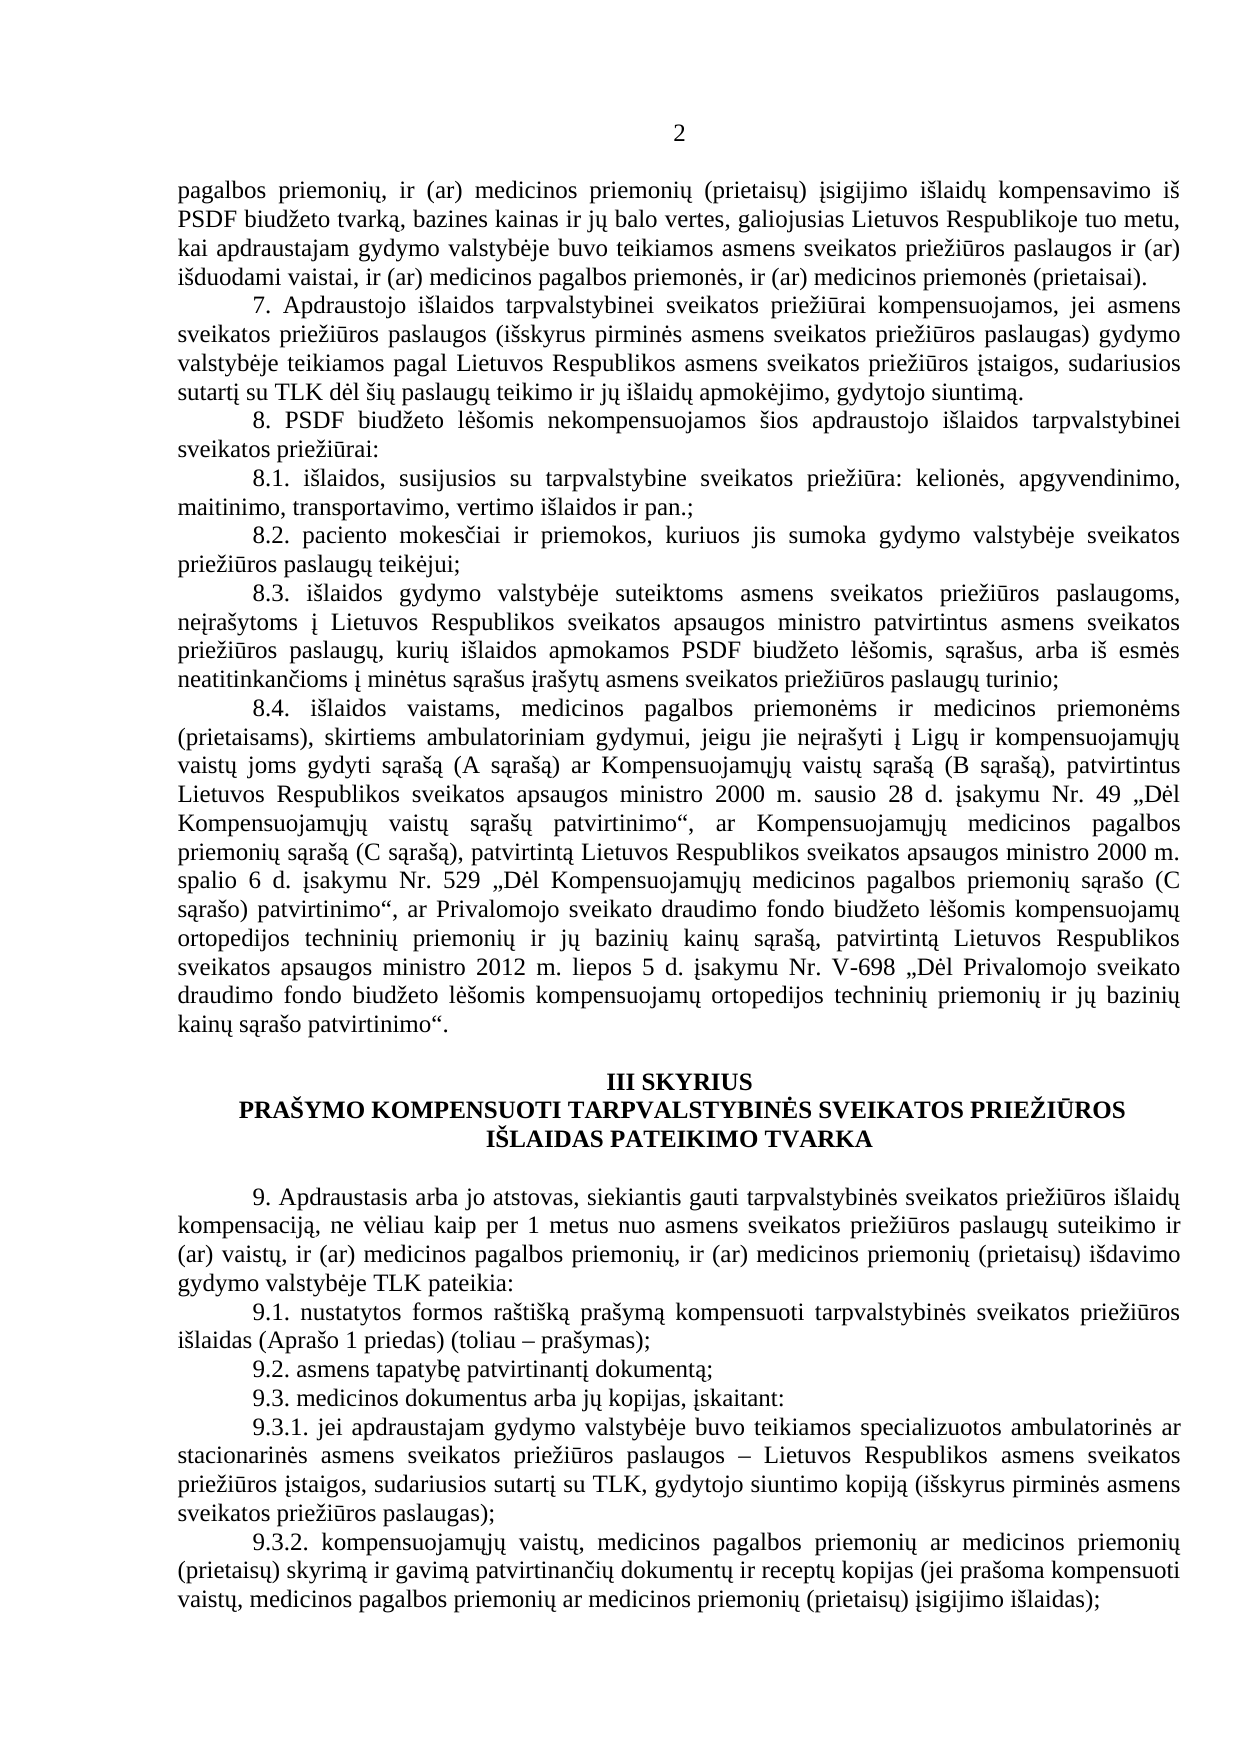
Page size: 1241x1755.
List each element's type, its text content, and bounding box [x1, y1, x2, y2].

text PRAŠYMO KOMPENSUOTI TARPVALSTYBINĖS SVEIKATOS PRIEŽIŪROS IŠLAIDAS PATEIKIMO TVARKA [177, 1096, 1181, 1153]
text pagalbos priemonių, ir (ar) medicinos priemonių (prietaisų) įsigijimo išlaidų kompensavimo iš PSDF biudžeto tvarką, bazines kainas ir jų balo vertes, galiojusias Lietuvos Respublikoje tuo metu, kai apdraustajam gydymo valstybėje buvo teikiamos asmens sveikatos priežiūros paslaugos ir (ar) išduodami vaistai, ir (ar) medicinos pagalbos priemonės, ir (ar) medicinos priemonės (prietaisai). [177, 176, 1181, 291]
text 9.3.2. kompensuojamųjų vaistų, medicinos pagalbos priemonių ar medicinos priemonių (prietaisų) skyrimą ir gavimą patvirtinančių dokumentų ir receptų kopijas (jei prašoma kompensuoti vaistų, medicinos pagalbos priemonių ar medicinos priemonių (prietaisų) įsigijimo išlaidas); [177, 1527, 1181, 1613]
text 8. PSDF biudžeto lėšomis nekompensuojamos šios apdraustojo išlaidos tarpvalstybinei sveikatos priežiūrai: [177, 406, 1181, 463]
text 9.3.1. jei apdraustajam gydymo valstybėje buvo teikiamos specializuotos ambulatorinės ar stacionarinės asmens sveikatos priežiūros paslaugos – Lietuvos Respublikos asmens sveikatos priežiūros įstaigos, sudariusios sutartį su TLK, gydytojo siuntimo kopiją (išskyrus pirminės asmens sveikatos priežiūros paslaugas); [177, 1412, 1181, 1527]
text 9.3. medicinos dokumentus arba jų kopijas, įskaitant: [177, 1383, 1181, 1412]
text 7. Apdraustojo išlaidos tarpvalstybinei sveikatos priežiūrai kompensuojamos, jei asmens sveikatos priežiūros paslaugos (išskyrus pirminės asmens sveikatos priežiūros paslaugas) gydymo valstybėje teikiamos pagal Lietuvos Respublikos asmens sveikatos priežiūros įstaigos, sudariusios sutartį su TLK dėl šių paslaugų teikimo ir jų išlaidų apmokėjimo, gydytojo siuntimą. [177, 291, 1181, 406]
text 8.3. išlaidos gydymo valstybėje suteiktoms asmens sveikatos priežiūros paslaugoms, neįrašytoms į Lietuvos Respublikos sveikatos apsaugos ministro patvirtintus asmens sveikatos priežiūros paslaugų, kurių išlaidos apmokamos PSDF biudžeto lėšomis, sąrašus, arba iš esmės neatitinkančioms į minėtus sąrašus įrašytų asmens sveikatos priežiūros paslaugų turinio; [177, 578, 1181, 693]
text 9.2. asmens tapatybę patvirtinantį dokumentą; [177, 1354, 1181, 1383]
text 9. Apdraustasis arba jo atstovas, siekiantis gauti tarpvalstybinės sveikatos priežiūros išlaidų kompensaciją, ne vėliau kaip per 1 metus nuo asmens sveikatos priežiūros paslaugų suteikimo ir (ar) vaistų, ir (ar) medicinos pagalbos priemonių, ir (ar) medicinos priemonių (prietaisų) išdavimo gydymo valstybėje TLK pateikia: [177, 1182, 1181, 1297]
text III SKYRIUS [177, 1067, 1181, 1096]
text 8.1. išlaidos, susijusios su tarpvalstybine sveikatos priežiūra: kelionės, apgyvendinimo, maitinimo, transportavimo, vertimo išlaidos ir pan.; [177, 463, 1181, 521]
text 8.4. išlaidos vaistams, medicinos pagalbos priemonėms ir medicinos priemonėms (prietaisams), skirtiems ambulatoriniam gydymui, jeigu jie neįrašyti į Ligų ir kompensuojamųjų vaistų joms gydyti sąrašą (A sąrašą) ar Kompensuojamųjų vaistų sąrašą (B sąrašą), patvirtintus Lietuvos Respublikos sveikatos apsaugos ministro 2000 m. sausio 28 d. įsakymu Nr. 49 „Dėl Kompensuojamųjų vaistų sąrašų patvirtinimo“, ar Kompensuojamųjų medicinos pagalbos priemonių sąrašą (C sąrašą), patvirtintą Lietuvos Respublikos sveikatos apsaugos ministro 2000 m. spalio 6 d. įsakymu Nr. 529 „Dėl Kompensuojamųjų medicinos pagalbos priemonių sąrašo (C sąrašo) patvirtinimo“, ar Privalomojo sveikato draudimo fondo biudžeto lėšomis kompensuojamų ortopedijos techninių priemonių ir jų bazinių kainų sąrašą, patvirtintą Lietuvos Respublikos sveikatos apsaugos ministro 2012 m. liepos 5 d. įsakymu Nr. V-698 „Dėl Privalomojo sveikato draudimo fondo biudžeto lėšomis kompensuojamų ortopedijos techninių priemonių ir jų bazinių kainų sąrašo patvirtinimo“. [177, 693, 1181, 1038]
text 9.1. nustatytos formos raštišką prašymą kompensuoti tarpvalstybinės sveikatos priežiūros išlaidas (Aprašo 1 priedas) (toliau – prašymas); [177, 1297, 1181, 1354]
text 8.2. paciento mokesčiai ir priemokos, kuriuos jis sumoka gydymo valstybėje sveikatos priežiūros paslaugų teikėjui; [177, 521, 1181, 578]
